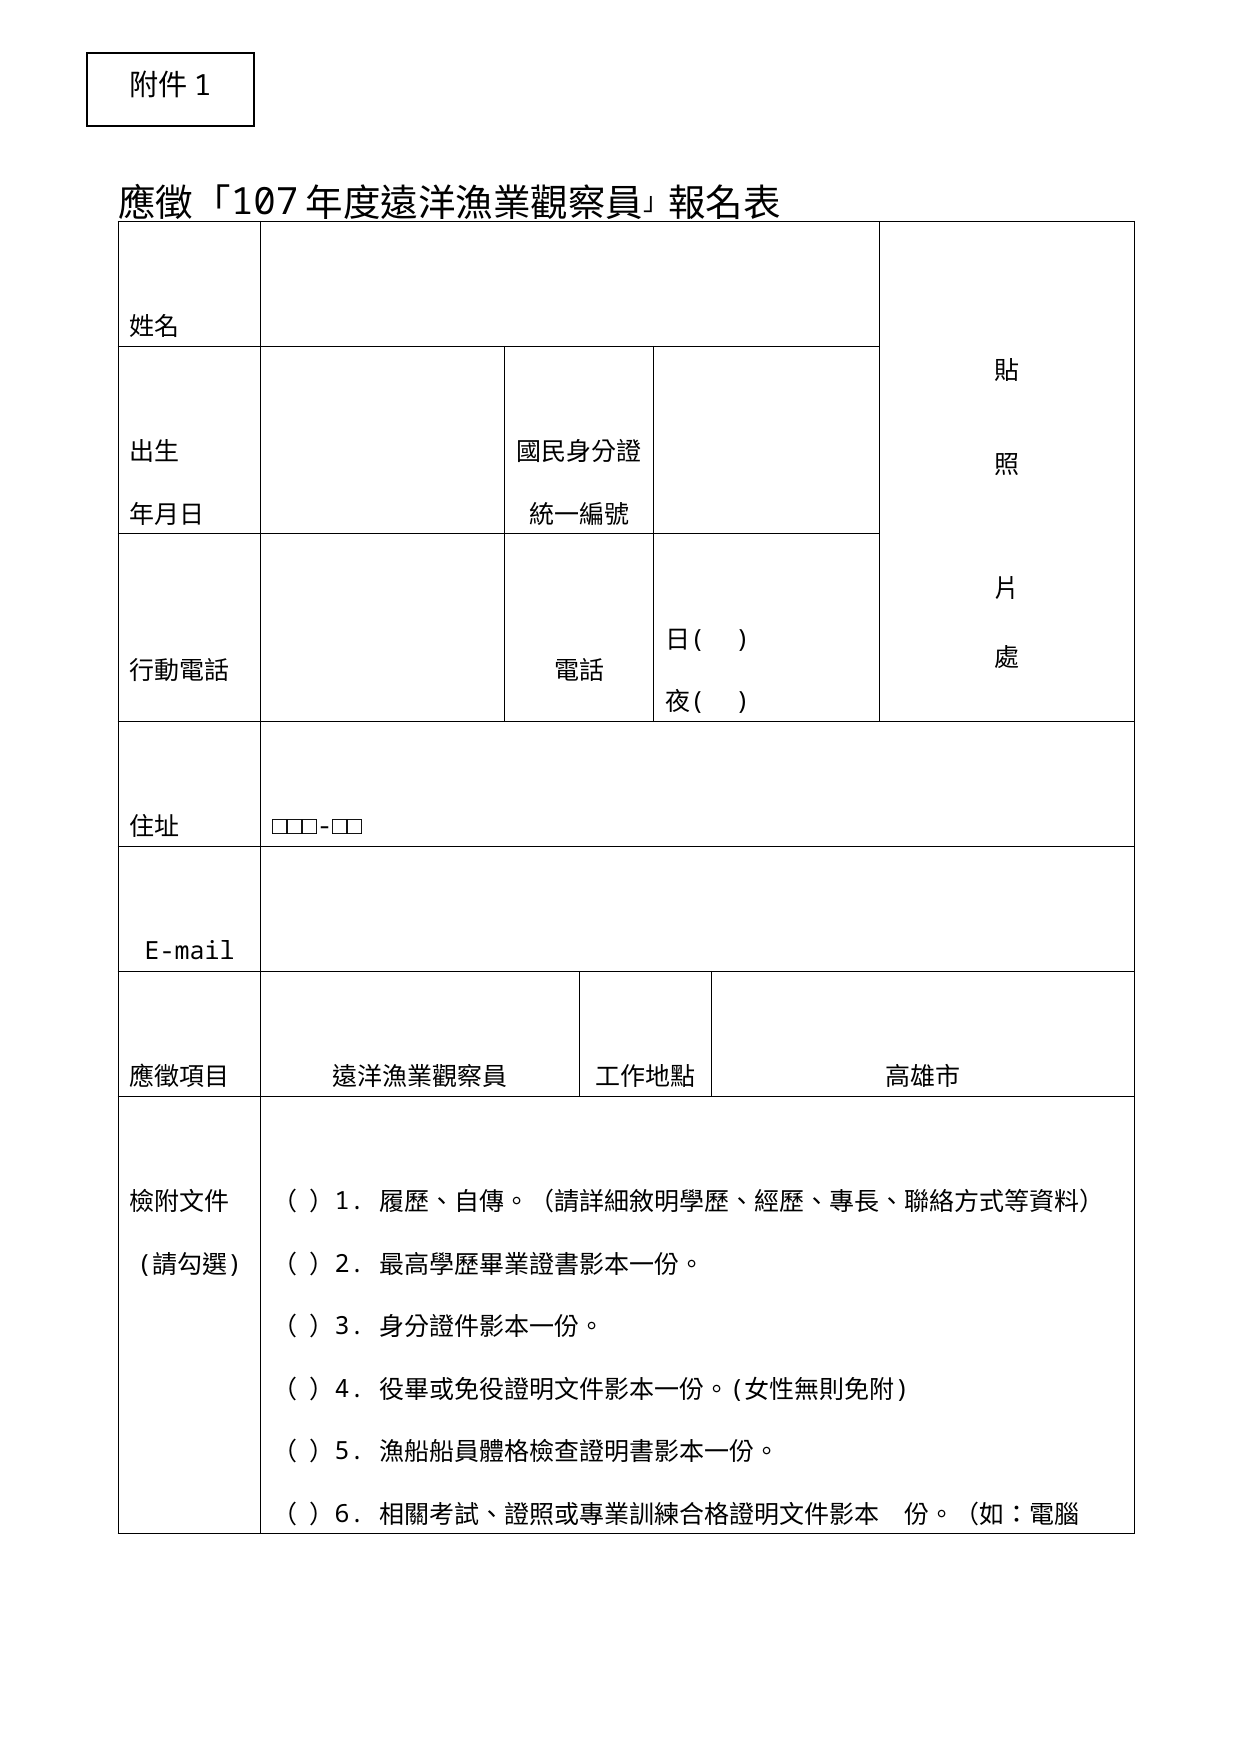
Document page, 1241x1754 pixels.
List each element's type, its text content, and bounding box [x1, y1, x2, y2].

table_header 姓名 [119, 222, 260, 346]
table_cell 檢附文件 (請勾選) [119, 1097, 260, 1533]
table_cell □□□-□□ [261, 722, 1134, 846]
table_cell [261, 847, 1134, 971]
table_cell 出生 年月日 [119, 347, 260, 533]
table_cell 高雄市 [712, 972, 1134, 1096]
table_header [261, 222, 879, 346]
text 應徵「107年度遠洋漁業觀察員」報名表 [118, 158, 1122, 221]
table_cell 遠洋漁業觀察員 [261, 972, 579, 1096]
table_cell [654, 347, 879, 533]
table_cell [261, 534, 504, 721]
text [88, 54, 253, 125]
table_cell 住址 [119, 722, 260, 846]
table_cell （ ）1. 履歷、自傳。（請詳細敘明學歷、經歷、專長、聯絡方式等資料） （ ）2. 最高學歷畢業證書影本一份。 （ ）3. 身分證件影本一份。 （ ）4. 役畢或免役證明文件影本一份。(女性無則免附) （ ）5. 漁船船員體格檢查證明書影本一份。 （ ）6. 相關考試、證照或專業訓練合格證明文件影本 份。（如：電腦 [261, 1097, 1134, 1533]
table_cell 電話 [505, 534, 653, 721]
table_cell 行動電話 [119, 534, 260, 721]
text 附件1 [102, 61, 238, 103]
table_cell 國民身分證統一編號 [505, 347, 653, 533]
table_cell E-mail [119, 847, 260, 971]
table_cell [261, 347, 504, 533]
table_cell 工作地點 [580, 972, 711, 1096]
table_cell 日( ) 夜( ) [654, 534, 879, 721]
table_cell 應徵項目 [119, 972, 260, 1096]
table_header 貼 照 片 處 [880, 222, 1134, 721]
